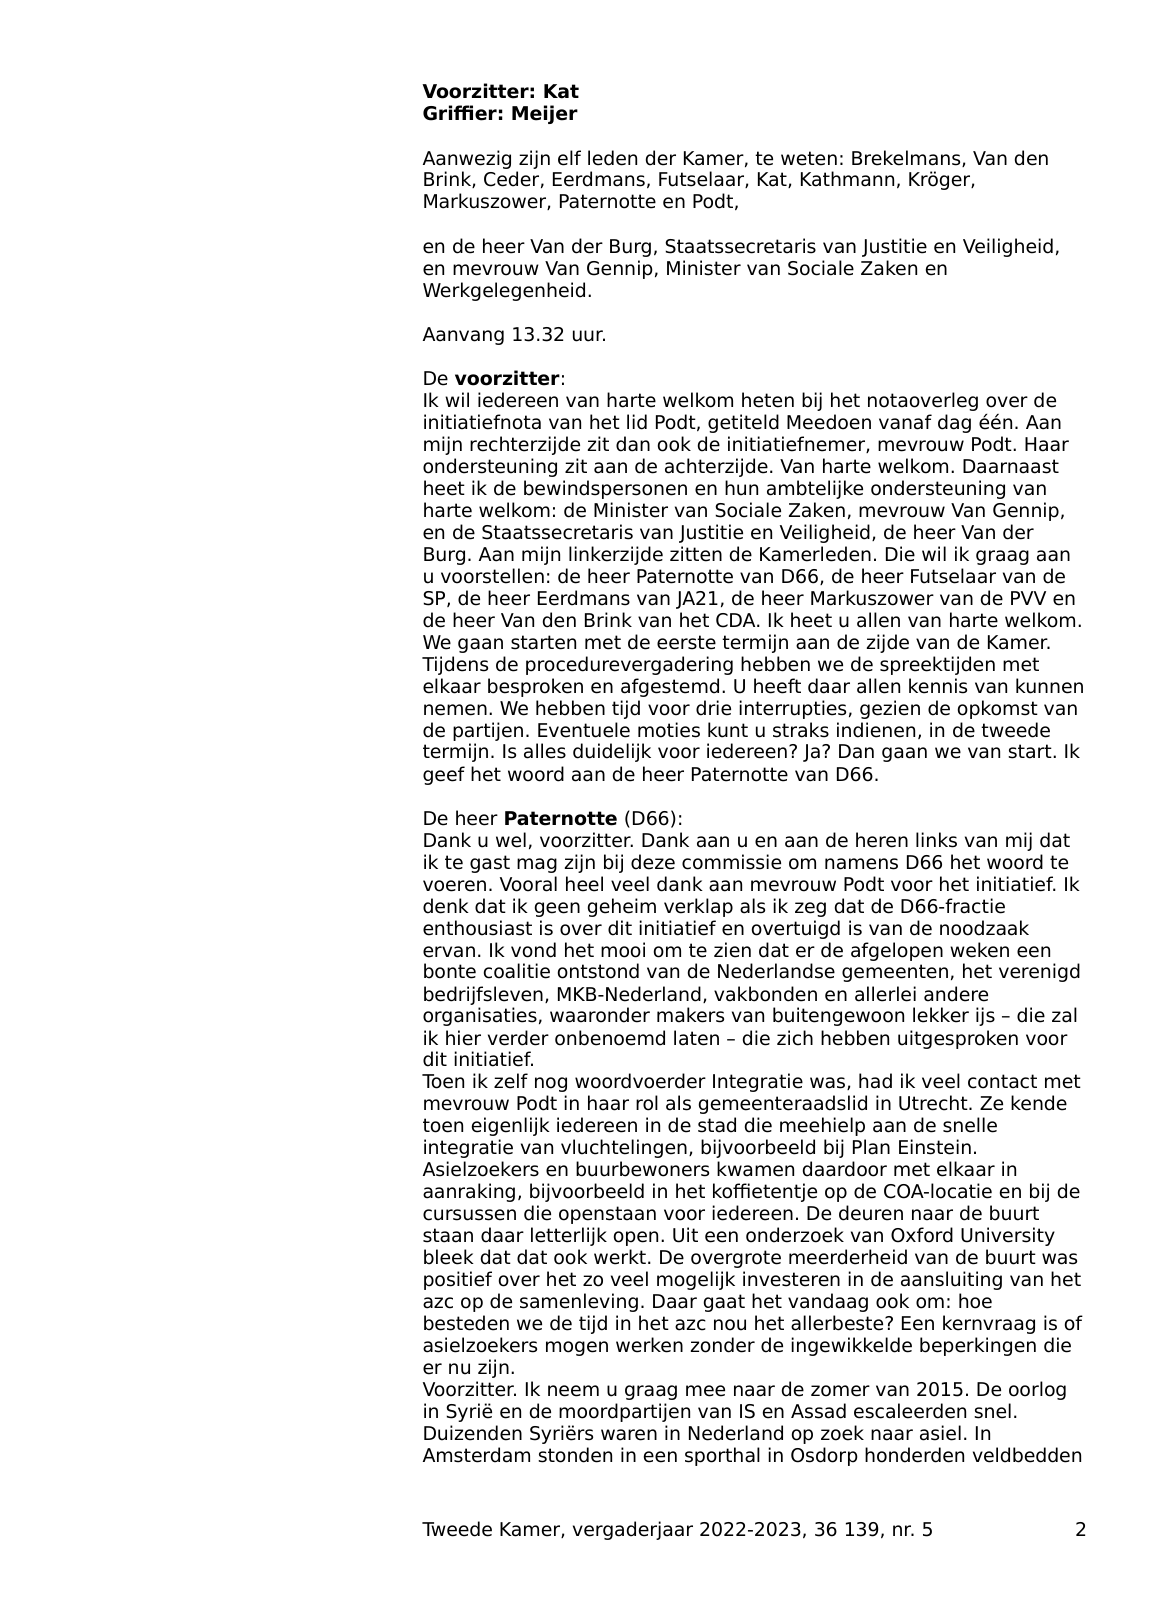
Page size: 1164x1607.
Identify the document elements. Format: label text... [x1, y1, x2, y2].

text De heer Paternotte (D66): [422, 808, 1087, 829]
text Voorzitter. Ik neem u graag mee naar de zomer van 2015. De oorlog in Syrië en de moordpartijen van IS en Assad escaleerden snel. Duizenden Syriërs waren in Nederland op zoek naar asiel. In Amsterdam stonden in een sporthal in Osdorp honderden veldbedden [422, 1379, 1087, 1467]
text en de heer Van der Burg, Staatssecretaris van Justitie en Veiligheid, en mevrouw Van Gennip, Minister van Sociale Zaken en Werkgelegenheid. [422, 236, 1087, 301]
text Aanwezig zijn elf leden der Kamer, te weten: Brekelmans, Van den Brink, Ceder, Eerdmans, Futselaar, Kat, Kathmann, Kröger, Markuszower, Paternotte en Podt, [422, 147, 1087, 213]
text Aanvang 13.32 uur. [422, 324, 1087, 346]
text Griffier: Meijer [422, 103, 1087, 125]
text Toen ik zelf nog woordvoerder Integratie was, had ik veel contact met mevrouw Podt in haar rol als gemeenteraadslid in Utrecht. Ze kende toen eigenlijk iedereen in de stad die meehielp aan de snelle integratie van vluchtelingen, bijvoorbeeld bij Plan Einstein. Asielzoekers en buurbewoners kwamen daardoor met elkaar in aanraking, bijvoorbeeld in het koffietentje op de COA-locatie en bij de cursussen die openstaan voor iedereen. De deuren naar de buurt staan daar letterlijk open. Uit een onderzoek van Oxford University bleek dat dat ook werkt. De overgrote meerderheid van de buurt was positief over het zo veel mogelijk investeren in de aansluiting van het azc op de samenleving. Daar gaat het vandaag ook om: hoe besteden we de tijd in het azc nou het allerbeste? Een kernvraag is of asielzoekers mogen werken zonder de ingewikkelde beperkingen die er nu zijn. [422, 1071, 1087, 1379]
text Dank u wel, voorzitter. Dank aan u en aan de heren links van mij dat ik te gast mag zijn bij deze commissie om namens D66 het woord te voeren. Vooral heel veel dank aan mevrouw Podt voor het initiatief. Ik denk dat ik geen geheim verklap als ik zeg dat de D66-fractie enthousiast is over dit initiatief en overtuigd is van de noodzaak ervan. Ik vond het mooi om te zien dat er de afgelopen weken een bonte coalitie ontstond van de Nederlandse gemeenten, het verenigd bedrijfsleven, MKB-Nederland, vakbonden en allerlei andere organisaties, waaronder makers van buitengewoon lekker ijs – die zal ik hier verder onbenoemd laten – die zich hebben uitgesproken voor dit initiatief. [422, 829, 1087, 1071]
text Voorzitter: Kat [422, 81, 1087, 103]
text De voorzitter: [422, 368, 1087, 390]
text Ik wil iedereen van harte welkom heten bij het notaoverleg over de initiatiefnota van het lid Podt, getiteld Meedoen vanaf dag één. Aan mijn rechterzijde zit dan ook de initiatiefnemer, mevrouw Podt. Haar ondersteuning zit aan de achterzijde. Van harte welkom. Daarnaast heet ik de bewindspersonen en hun ambtelijke ondersteuning van harte welkom: de Minister van Sociale Zaken, mevrouw Van Gennip, en de Staatssecretaris van Justitie en Veiligheid, de heer Van der Burg. Aan mijn linkerzijde zitten de Kamerleden. Die wil ik graag aan u voorstellen: de heer Paternotte van D66, de heer Futselaar van de SP, de heer Eerdmans van JA21, de heer Markuszower van de PVV en de heer Van den Brink van het CDA. Ik heet u allen van harte welkom. We gaan starten met de eerste termijn aan de zijde van de Kamer. Tijdens de procedurevergadering hebben we de spreektijden met elkaar besproken en afgestemd. U heeft daar allen kennis van kunnen nemen. We hebben tijd voor drie interrupties, gezien de opkomst van de partijen. Eventuele moties kunt u straks indienen, in de tweede termijn. Is alles duidelijk voor iedereen? Ja? Dan gaan we van start. Ik geef het woord aan de heer Paternotte van D66. [422, 390, 1087, 785]
